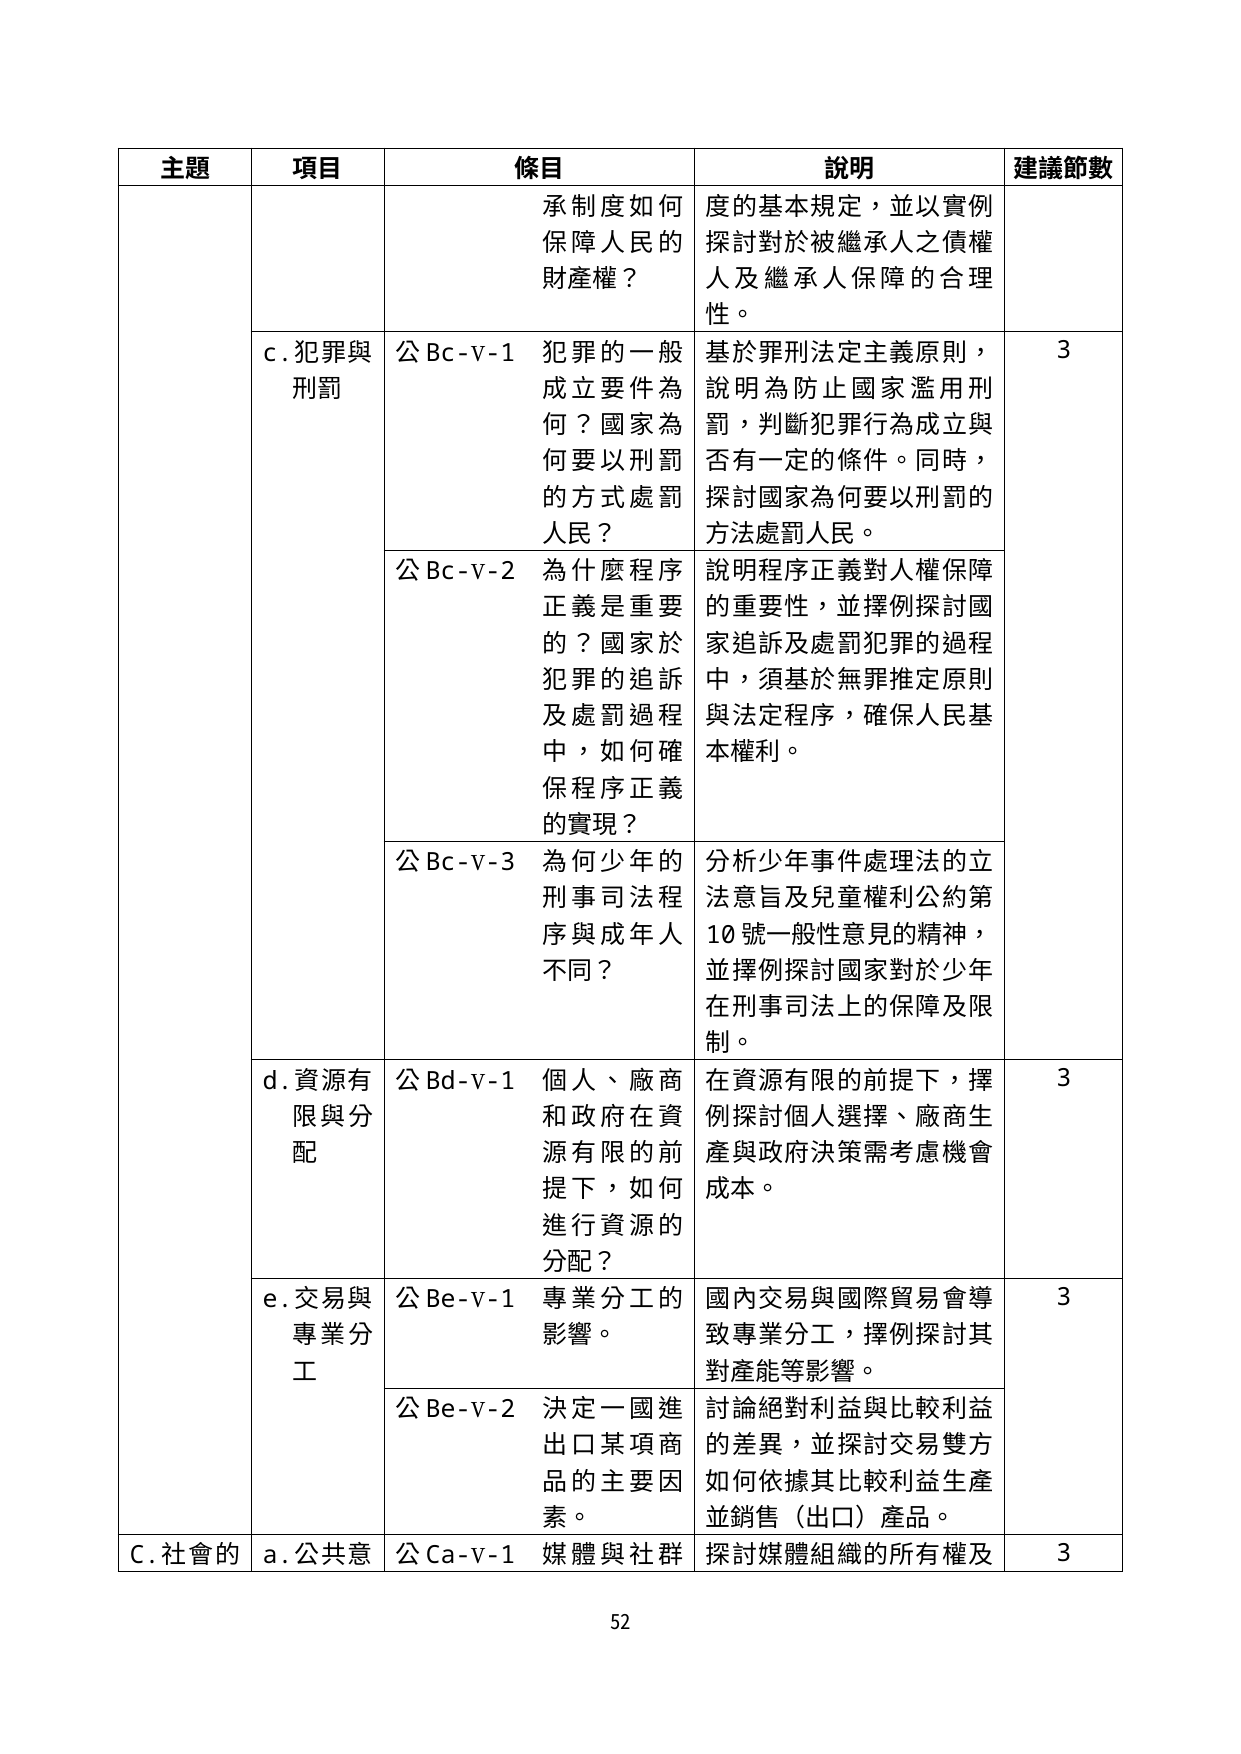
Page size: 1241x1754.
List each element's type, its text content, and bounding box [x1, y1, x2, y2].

table_cell 公Bc-Ⅴ-2 [385, 551, 531, 841]
table_cell [385, 186, 531, 331]
table_cell 公Ca-Ⅴ-1 [385, 1535, 531, 1571]
table_cell 為什麼程序正義是重要的？國家於犯罪的追訴及處罰過程中，如何確保程序正義的實現？ [531, 551, 694, 841]
table_cell 公Bc-Ⅴ-3 [385, 842, 531, 1059]
table_cell 度的基本規定，並以實例探討對於被繼承人之債權人及繼承人保障的合理性。 [695, 186, 1004, 331]
table_cell 決定一國進出口某項商品的主要因素。 [531, 1389, 694, 1533]
table_cell 在資源有限的前提下，擇例探討個人選擇、廠商生產與政府決策需考慮機會成本。 [695, 1060, 1004, 1278]
table_cell 公Bc-Ⅴ-1 [385, 332, 531, 549]
table_cell 基於罪刑法定主義原則，說明為防止國家濫用刑罰，判斷犯罪行為成立與否有一定的條件。同時，探討國家為何要以刑罰的方法處罰人民。 [695, 332, 1004, 549]
table_cell d.資源有限與分配 [252, 1060, 384, 1278]
table_header 說明 [695, 149, 1004, 185]
table_header 建議節數 [1005, 149, 1122, 185]
table_cell e.交易與專業分工 [252, 1279, 384, 1533]
table_cell 專業分工的影響。 [531, 1279, 694, 1387]
table_cell 3 [1005, 1060, 1122, 1278]
table_cell 為何少年的刑事司法程序與成年人不同？ [531, 842, 694, 1059]
table_cell 探討媒體組織的所有權及 [695, 1535, 1004, 1571]
table_header 條目 [385, 149, 694, 185]
table_cell 討論絕對利益與比較利益的差異，並探討交易雙方如何依據其比較利益生產並銷售（出口）產品。 [695, 1389, 1004, 1533]
table_cell 公Be-Ⅴ-2 [385, 1389, 531, 1533]
table_cell c.犯罪與刑罰 [252, 332, 384, 1059]
table_cell 分析少年事件處理法的立法意旨及兒童權利公約第10號一般性意見的精神，並擇例探討國家對於少年在刑事司法上的保障及限制。 [695, 842, 1004, 1059]
table_cell 國內交易與國際貿易會導致專業分工，擇例探討其對產能等影響。 [695, 1279, 1004, 1387]
table_cell 承制度如何保障人民的財產權？ [531, 186, 694, 331]
table_cell 個人、廠商和政府在資源有限的前提下，如何進行資源的分配？ [531, 1060, 694, 1278]
table_cell 說明程序正義對人權保障的重要性，並擇例探討國家追訴及處罰犯罪的過程中，須基於無罪推定原則與法定程序，確保人民基本權利。 [695, 551, 1004, 841]
table_cell a.公共意 [252, 1535, 384, 1571]
table_cell 公Bd-Ⅴ-1 [385, 1060, 531, 1278]
table_header 項目 [252, 149, 384, 185]
table_cell [252, 186, 384, 331]
table_header 主題 [119, 149, 251, 185]
table_cell 犯罪的一般成立要件為何？國家為何要以刑罰的方式處罰人民？ [531, 332, 694, 549]
table_cell C.社會的 [119, 1535, 251, 1571]
table_cell 3 [1005, 1279, 1122, 1533]
table_cell 3 [1005, 332, 1122, 1059]
table_cell [1005, 186, 1122, 331]
table_cell 3 [1005, 1535, 1122, 1571]
table_cell 媒體與社群 [531, 1535, 694, 1571]
table_cell 公Be-Ⅴ-1 [385, 1279, 531, 1387]
table_cell [119, 186, 251, 1533]
